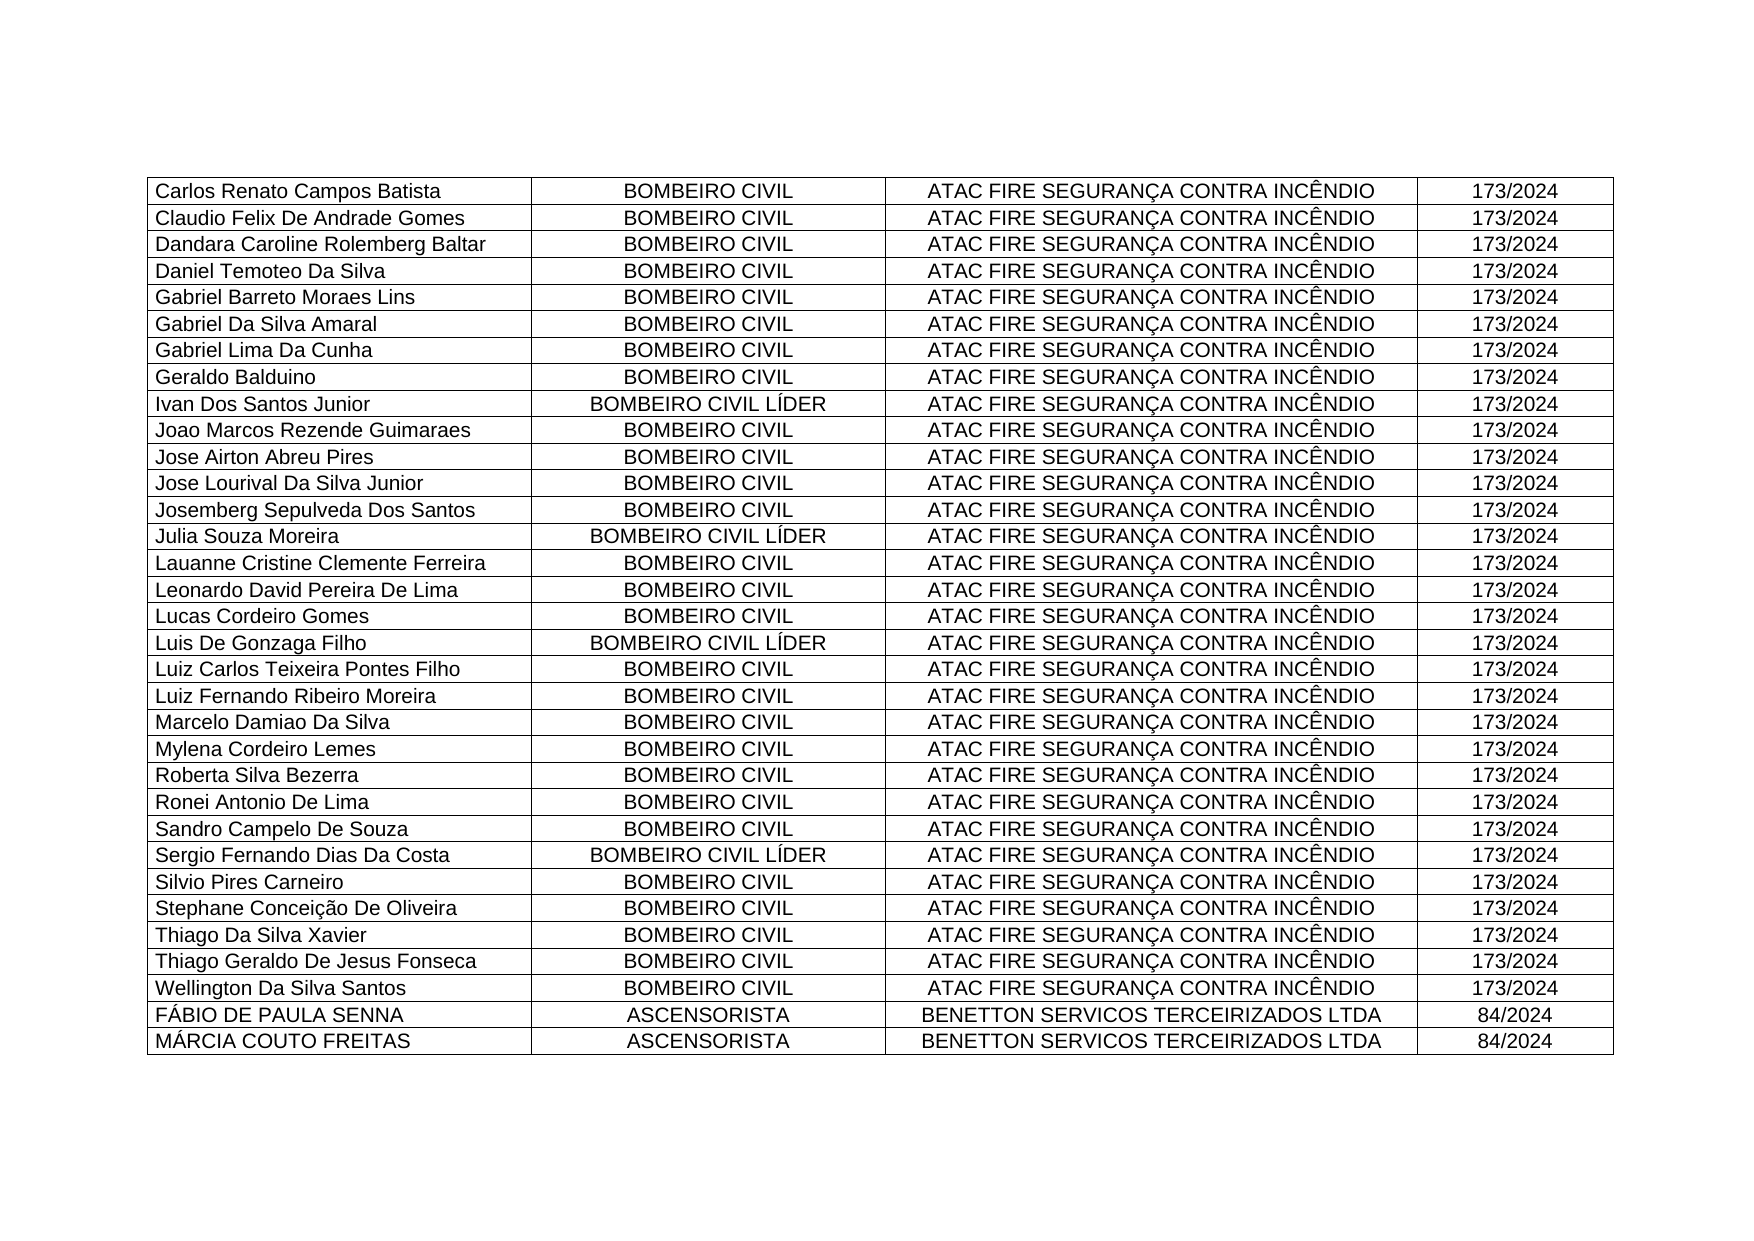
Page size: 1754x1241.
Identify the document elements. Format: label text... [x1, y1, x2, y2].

table_cell ATAC FIRE SEGURANÇA CONTRA INCÊNDIO [886, 231, 1417, 257]
table_cell Ronei Antonio De Lima [148, 789, 531, 815]
table_cell BOMBEIRO CIVIL [532, 470, 885, 496]
table_cell 173/2024 [1418, 710, 1613, 735]
table_cell Dandara Caroline Rolemberg Baltar [148, 231, 531, 257]
table_cell ATAC FIRE SEGURANÇA CONTRA INCÊNDIO [886, 258, 1417, 283]
table_cell ATAC FIRE SEGURANÇA CONTRA INCÊNDIO [886, 178, 1417, 204]
table_cell ATAC FIRE SEGURANÇA CONTRA INCÊNDIO [886, 710, 1417, 735]
table_cell Jose Airton Abreu Pires [148, 444, 531, 469]
table_cell Claudio Felix De Andrade Gomes [148, 205, 531, 230]
table_cell ATAC FIRE SEGURANÇA CONTRA INCÊNDIO [886, 338, 1417, 363]
table_cell ATAC FIRE SEGURANÇA CONTRA INCÊNDIO [886, 949, 1417, 974]
table_cell 84/2024 [1418, 1028, 1613, 1054]
table_cell 173/2024 [1418, 603, 1613, 629]
table_cell BOMBEIRO CIVIL [532, 497, 885, 522]
table_cell BOMBEIRO CIVIL [532, 656, 885, 682]
table_cell ATAC FIRE SEGURANÇA CONTRA INCÊNDIO [886, 444, 1417, 469]
table_cell ATAC FIRE SEGURANÇA CONTRA INCÊNDIO [886, 391, 1417, 416]
table_cell 173/2024 [1418, 895, 1613, 921]
table_cell 173/2024 [1418, 842, 1613, 868]
table_cell BOMBEIRO CIVIL LÍDER [532, 391, 885, 416]
table_cell BOMBEIRO CIVIL [532, 895, 885, 921]
table_cell Joao Marcos Rezende Guimaraes [148, 417, 531, 443]
table_cell BOMBEIRO CIVIL [532, 258, 885, 283]
table_cell BOMBEIRO CIVIL [532, 922, 885, 947]
table_cell BOMBEIRO CIVIL [532, 285, 885, 310]
table_cell Josemberg Sepulveda Dos Santos [148, 497, 531, 522]
table_cell 173/2024 [1418, 258, 1613, 283]
table_cell BOMBEIRO CIVIL [532, 338, 885, 363]
table_cell BOMBEIRO CIVIL [532, 205, 885, 230]
table_cell 173/2024 [1418, 205, 1613, 230]
table_cell ATAC FIRE SEGURANÇA CONTRA INCÊNDIO [886, 497, 1417, 522]
table_cell ATAC FIRE SEGURANÇA CONTRA INCÊNDIO [886, 922, 1417, 947]
table_cell ATAC FIRE SEGURANÇA CONTRA INCÊNDIO [886, 736, 1417, 762]
table_cell 173/2024 [1418, 470, 1613, 496]
table_cell BOMBEIRO CIVIL [532, 364, 885, 390]
table_cell Marcelo Damiao Da Silva [148, 710, 531, 735]
table_cell 173/2024 [1418, 524, 1613, 549]
table_cell 173/2024 [1418, 816, 1613, 841]
table_cell ATAC FIRE SEGURANÇA CONTRA INCÊNDIO [886, 789, 1417, 815]
table_cell Luiz Carlos Teixeira Pontes Filho [148, 656, 531, 682]
table_cell Jose Lourival Da Silva Junior [148, 470, 531, 496]
table_cell Sergio Fernando Dias Da Costa [148, 842, 531, 868]
table_cell 173/2024 [1418, 550, 1613, 576]
table_cell 173/2024 [1418, 630, 1613, 655]
table_cell Daniel Temoteo Da Silva [148, 258, 531, 283]
table_cell ATAC FIRE SEGURANÇA CONTRA INCÊNDIO [886, 816, 1417, 841]
table_cell ASCENSORISTA [532, 1002, 885, 1027]
table_cell ATAC FIRE SEGURANÇA CONTRA INCÊNDIO [886, 869, 1417, 894]
table_cell Sandro Campelo De Souza [148, 816, 531, 841]
table_cell BOMBEIRO CIVIL [532, 869, 885, 894]
table_cell BOMBEIRO CIVIL [532, 550, 885, 576]
table_cell ATAC FIRE SEGURANÇA CONTRA INCÊNDIO [886, 842, 1417, 868]
table_cell 173/2024 [1418, 922, 1613, 947]
table_cell 173/2024 [1418, 763, 1613, 788]
table_cell Geraldo Balduino [148, 364, 531, 390]
table_cell Lucas Cordeiro Gomes [148, 603, 531, 629]
table_cell ATAC FIRE SEGURANÇA CONTRA INCÊNDIO [886, 763, 1417, 788]
table_cell BOMBEIRO CIVIL LÍDER [532, 842, 885, 868]
table_cell ATAC FIRE SEGURANÇA CONTRA INCÊNDIO [886, 285, 1417, 310]
table_cell BOMBEIRO CIVIL [532, 311, 885, 337]
table_cell 173/2024 [1418, 178, 1613, 204]
table_cell 173/2024 [1418, 391, 1613, 416]
table_cell ASCENSORISTA [532, 1028, 885, 1054]
table_cell 173/2024 [1418, 364, 1613, 390]
table_cell 173/2024 [1418, 656, 1613, 682]
table_cell ATAC FIRE SEGURANÇA CONTRA INCÊNDIO [886, 895, 1417, 921]
table_cell Gabriel Lima Da Cunha [148, 338, 531, 363]
table_cell Ivan Dos Santos Junior [148, 391, 531, 416]
table_cell 173/2024 [1418, 869, 1613, 894]
table_cell ATAC FIRE SEGURANÇA CONTRA INCÊNDIO [886, 470, 1417, 496]
table_cell FÁBIO DE PAULA SENNA [148, 1002, 531, 1027]
table_cell BOMBEIRO CIVIL [532, 789, 885, 815]
table_cell 173/2024 [1418, 577, 1613, 602]
table_cell Carlos Renato Campos Batista [148, 178, 531, 204]
table_cell 84/2024 [1418, 1002, 1613, 1027]
table_cell 173/2024 [1418, 975, 1613, 1001]
table_cell Leonardo David Pereira De Lima [148, 577, 531, 602]
table_cell Julia Souza Moreira [148, 524, 531, 549]
table_cell BOMBEIRO CIVIL [532, 231, 885, 257]
table_cell BOMBEIRO CIVIL LÍDER [532, 630, 885, 655]
table_cell ATAC FIRE SEGURANÇA CONTRA INCÊNDIO [886, 205, 1417, 230]
table_cell Stephane Conceição De Oliveira [148, 895, 531, 921]
table_cell BOMBEIRO CIVIL [532, 975, 885, 1001]
table_cell ATAC FIRE SEGURANÇA CONTRA INCÊNDIO [886, 683, 1417, 708]
table_cell ATAC FIRE SEGURANÇA CONTRA INCÊNDIO [886, 630, 1417, 655]
table_cell BOMBEIRO CIVIL [532, 710, 885, 735]
table_cell BOMBEIRO CIVIL [532, 949, 885, 974]
table_cell BOMBEIRO CIVIL [532, 178, 885, 204]
table_cell BENETTON SERVICOS TERCEIRIZADOS LTDA [886, 1028, 1417, 1054]
table_cell ATAC FIRE SEGURANÇA CONTRA INCÊNDIO [886, 656, 1417, 682]
table_cell 173/2024 [1418, 311, 1613, 337]
table_cell BOMBEIRO CIVIL [532, 444, 885, 469]
table_cell Luis De Gonzaga Filho [148, 630, 531, 655]
table_cell ATAC FIRE SEGURANÇA CONTRA INCÊNDIO [886, 364, 1417, 390]
table_cell Thiago Geraldo De Jesus Fonseca [148, 949, 531, 974]
table_cell Thiago Da Silva Xavier [148, 922, 531, 947]
table_cell Silvio Pires Carneiro [148, 869, 531, 894]
table_cell BOMBEIRO CIVIL [532, 417, 885, 443]
table_cell 173/2024 [1418, 338, 1613, 363]
table_cell Mylena Cordeiro Lemes [148, 736, 531, 762]
table_cell BOMBEIRO CIVIL [532, 577, 885, 602]
table_cell ATAC FIRE SEGURANÇA CONTRA INCÊNDIO [886, 975, 1417, 1001]
table_cell BOMBEIRO CIVIL [532, 816, 885, 841]
table_cell BOMBEIRO CIVIL [532, 763, 885, 788]
table_cell MÁRCIA COUTO FREITAS [148, 1028, 531, 1054]
table_cell Wellington Da Silva Santos [148, 975, 531, 1001]
table_cell 173/2024 [1418, 736, 1613, 762]
table_cell BOMBEIRO CIVIL [532, 603, 885, 629]
table_cell Roberta Silva Bezerra [148, 763, 531, 788]
table_cell 173/2024 [1418, 949, 1613, 974]
table_cell 173/2024 [1418, 285, 1613, 310]
table_cell BENETTON SERVICOS TERCEIRIZADOS LTDA [886, 1002, 1417, 1027]
table_cell BOMBEIRO CIVIL [532, 736, 885, 762]
table_cell BOMBEIRO CIVIL [532, 683, 885, 708]
table_cell ATAC FIRE SEGURANÇA CONTRA INCÊNDIO [886, 603, 1417, 629]
table_cell BOMBEIRO CIVIL LÍDER [532, 524, 885, 549]
table_cell Gabriel Barreto Moraes Lins [148, 285, 531, 310]
table_cell Gabriel Da Silva Amaral [148, 311, 531, 337]
table_cell 173/2024 [1418, 497, 1613, 522]
table_cell Luiz Fernando Ribeiro Moreira [148, 683, 531, 708]
table_cell 173/2024 [1418, 417, 1613, 443]
table_cell 173/2024 [1418, 444, 1613, 469]
table_cell ATAC FIRE SEGURANÇA CONTRA INCÊNDIO [886, 417, 1417, 443]
table_cell ATAC FIRE SEGURANÇA CONTRA INCÊNDIO [886, 550, 1417, 576]
table_cell ATAC FIRE SEGURANÇA CONTRA INCÊNDIO [886, 577, 1417, 602]
table_cell ATAC FIRE SEGURANÇA CONTRA INCÊNDIO [886, 311, 1417, 337]
table_cell 173/2024 [1418, 231, 1613, 257]
table_cell 173/2024 [1418, 683, 1613, 708]
table_cell 173/2024 [1418, 789, 1613, 815]
table_cell ATAC FIRE SEGURANÇA CONTRA INCÊNDIO [886, 524, 1417, 549]
table_cell Lauanne Cristine Clemente Ferreira [148, 550, 531, 576]
